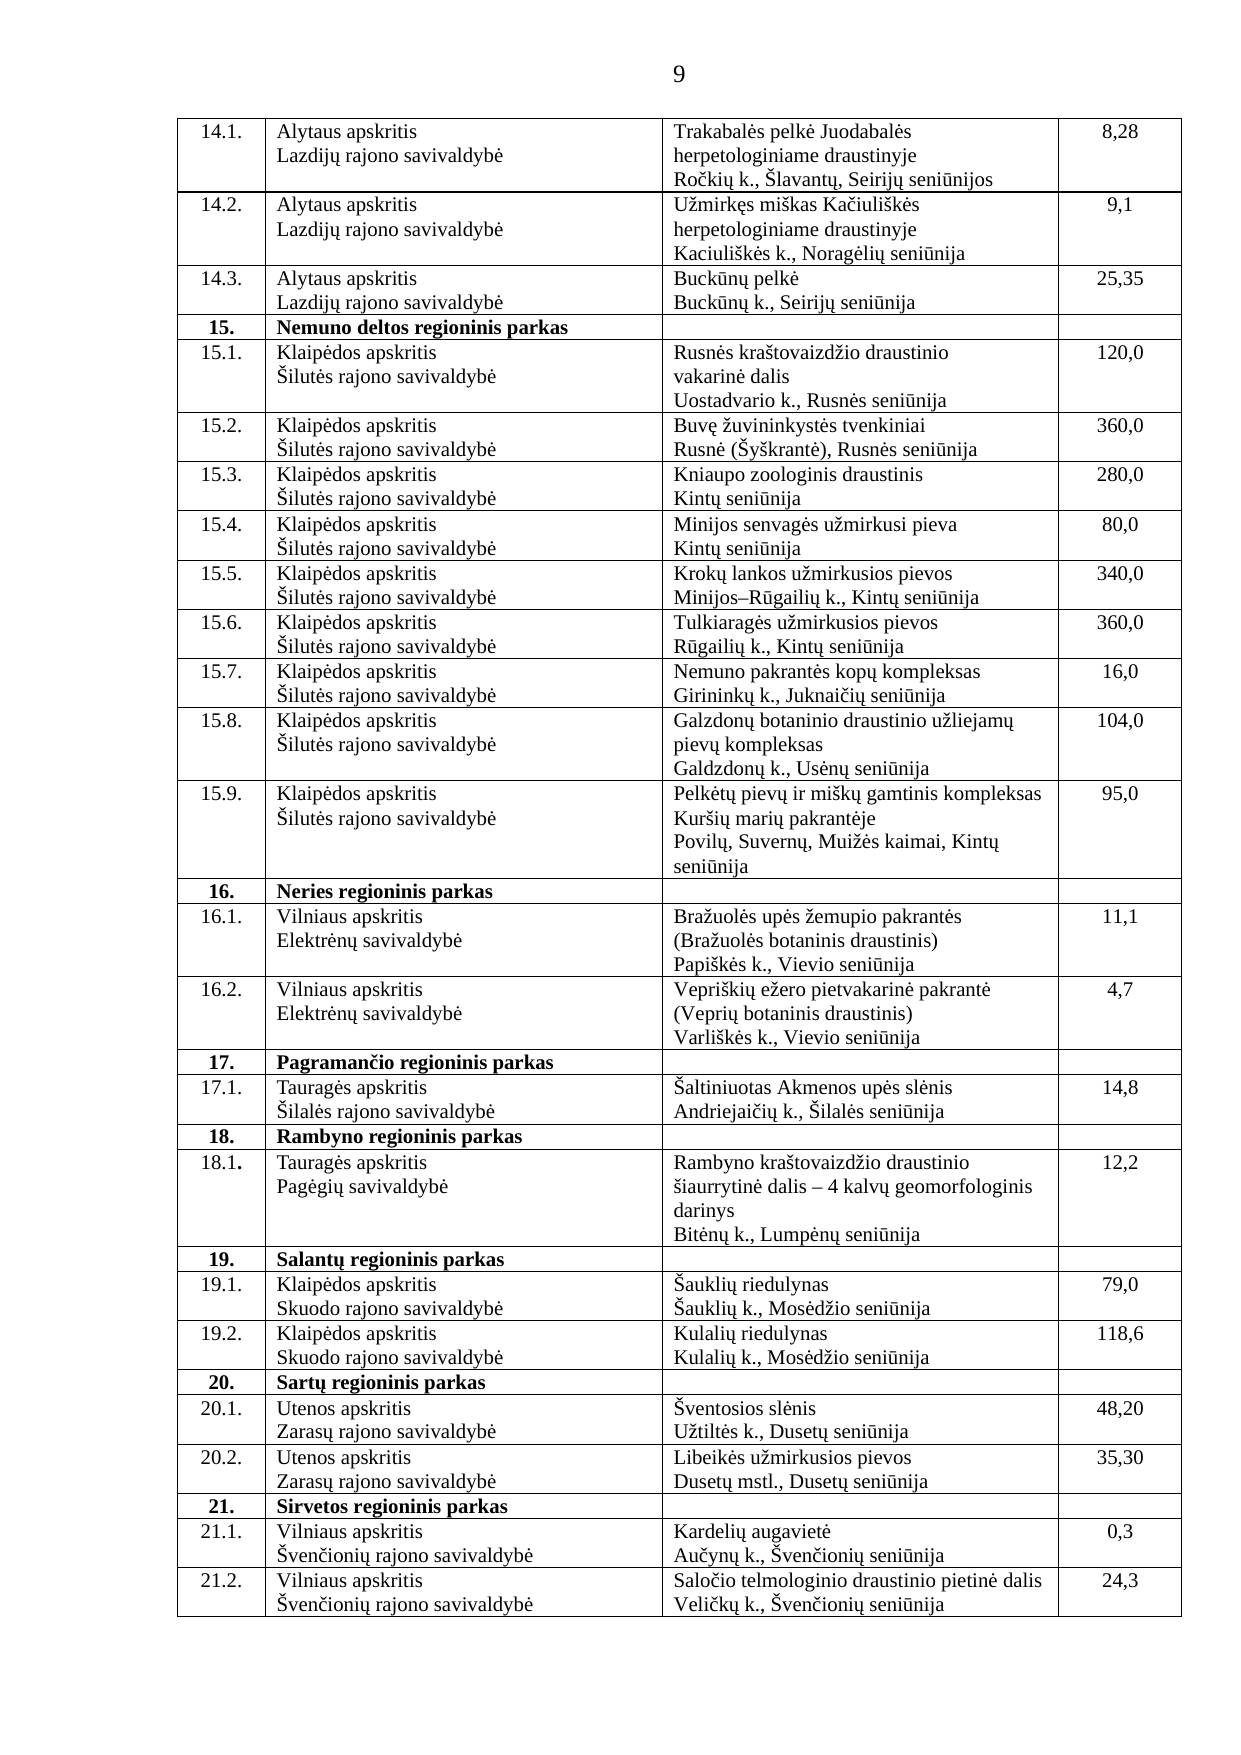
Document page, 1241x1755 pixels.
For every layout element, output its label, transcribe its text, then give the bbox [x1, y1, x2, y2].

table_cell 0,3 [1059, 1519, 1181, 1567]
table_cell [1059, 1050, 1181, 1074]
table_cell Alytaus apskritis Lazdijų rajono savivaldybė [266, 193, 662, 264]
table_cell 16. [178, 879, 265, 903]
table_cell [663, 879, 1058, 903]
table_cell 15.9. [178, 781, 265, 878]
table_cell Vilniaus apskritis Elektrėnų savivaldybė [266, 904, 662, 976]
table_cell Utenos apskritis Zarasų rajono savivaldybė [266, 1395, 662, 1443]
table_cell Vilniaus apskritis Elektrėnų savivaldybė [266, 977, 662, 1049]
table_cell 9,1 [1059, 193, 1181, 264]
table_cell 8,28 [1059, 119, 1181, 191]
table_cell Šaltiniuotas Akmenos upės slėnis Andriejaičių k., Šilalės seniūnija [663, 1075, 1058, 1123]
table_cell Vilniaus apskritis Švenčionių rajono savivaldybė [266, 1568, 662, 1616]
table_cell 80,0 [1059, 511, 1181, 559]
table_cell [663, 1125, 1058, 1148]
table_cell 120,0 [1059, 340, 1181, 412]
table_cell [1059, 1247, 1181, 1271]
table_cell Klaipėdos apskritis Šilutės rajono savivaldybė [266, 659, 662, 707]
table_cell 79,0 [1059, 1272, 1181, 1320]
table_cell Kulalių riedulynas Kulalių k., Mosėdžio seniūnija [663, 1321, 1058, 1369]
table_cell 35,30 [1059, 1445, 1181, 1493]
table_cell 21.2. [178, 1568, 265, 1616]
table_cell Rambyno kraštovaizdžio draustinio šiaurrytinė dalis – 4 kalvų geomorfologinis darinys Bitėnų k., Lumpėnų seniūnija [663, 1150, 1058, 1246]
table_cell Nemuno pakrantės kopų kompleksas Girininkų k., Juknaičių seniūnija [663, 659, 1058, 707]
table_cell 20.1. [178, 1395, 265, 1443]
table_cell Rusnės kraštovaizdžio draustinio vakarinė dalis Uostadvario k., Rusnės seniūnija [663, 340, 1058, 412]
table_cell [1059, 879, 1181, 903]
table_cell 20.2. [178, 1445, 265, 1493]
table_cell 17.1. [178, 1075, 265, 1123]
table_cell Minijos senvagės užmirkusi pieva Kintų seniūnija [663, 511, 1058, 559]
table_cell Klaipėdos apskritis Šilutės rajono savivaldybė [266, 462, 662, 510]
table_cell 14.1. [178, 119, 265, 191]
table_cell 11,1 [1059, 904, 1181, 976]
table_cell Kniaupo zoologinis draustinis Kintų seniūnija [663, 462, 1058, 510]
table_cell 15.8. [178, 708, 265, 780]
table_cell 25,35 [1059, 266, 1181, 314]
table_cell [663, 1494, 1058, 1518]
table_cell Alytaus apskritis Lazdijų rajono savivaldybė [266, 266, 662, 314]
table_cell 14,8 [1059, 1075, 1181, 1123]
table_cell Buckūnų pelkė Buckūnų k., Seirijų seniūnija [663, 266, 1058, 314]
table_cell Klaipėdos apskritis Šilutės rajono savivaldybė [266, 610, 662, 658]
table_cell 15.2. [178, 413, 265, 461]
table_cell Buvę žuvininkystės tvenkiniai Rusnė (Šyškrantė), Rusnės seniūnija [663, 413, 1058, 461]
table_cell Krokų lankos užmirkusios pievos Minijos–Rūgailių k., Kintų seniūnija [663, 561, 1058, 609]
table_cell Nemuno deltos regioninis parkas [266, 315, 662, 339]
table_cell Saločio telmologinio draustinio pietinė dalis Veličkų k., Švenčionių seniūnija [663, 1568, 1058, 1616]
table_cell [663, 1050, 1058, 1074]
table_cell Sartų regioninis parkas [266, 1370, 662, 1394]
table_cell 24,3 [1059, 1568, 1181, 1616]
table_cell Tulkiaragės užmirkusios pievos Rūgailių k., Kintų seniūnija [663, 610, 1058, 658]
table_cell Trakabalės pelkė Juodabalės herpetologiniame draustinyje Ročkių k., Šlavantų, Seirijų seniūnijos [663, 119, 1058, 191]
table_cell 19.1. [178, 1272, 265, 1320]
table_cell 21.1. [178, 1519, 265, 1567]
table_cell Šventosios slėnis Užtiltės k., Dusetų seniūnija [663, 1395, 1058, 1443]
table_cell 360,0 [1059, 413, 1181, 461]
table_cell 19. [178, 1247, 265, 1271]
table_cell 280,0 [1059, 462, 1181, 510]
table_cell Klaipėdos apskritis Šilutės rajono savivaldybė [266, 781, 662, 878]
table_cell 48,20 [1059, 1395, 1181, 1443]
table_cell Klaipėdos apskritis Šilutės rajono savivaldybė [266, 340, 662, 412]
table_cell Bražuolės upės žemupio pakrantės (Bražuolės botaninis draustinis) Papiškės k., Vievio seniūnija [663, 904, 1058, 976]
table_cell Salantų regioninis parkas [266, 1247, 662, 1271]
table_cell 104,0 [1059, 708, 1181, 780]
table_cell 20. [178, 1370, 265, 1394]
table_cell Libeikės užmirkusios pievos Dusetų mstl., Dusetų seniūnija [663, 1445, 1058, 1493]
table_cell Galzdonų botaninio draustinio užliejamų pievų kompleksas Galdzdonų k., Usėnų seniūnija [663, 708, 1058, 780]
table_cell 360,0 [1059, 610, 1181, 658]
table_cell Klaipėdos apskritis Šilutės rajono savivaldybė [266, 511, 662, 559]
table_cell [663, 315, 1058, 339]
table_cell Vepriškių ežero pietvakarinė pakrantė (Veprių botaninis draustinis) Varliškės k., Vievio seniūnija [663, 977, 1058, 1049]
table_cell 15.6. [178, 610, 265, 658]
table_cell 16.2. [178, 977, 265, 1049]
table_cell 16.1. [178, 904, 265, 976]
table_cell Užmirkęs miškas Kačiuliškės herpetologiniame draustinyje Kaciuliškės k., Noragėlių seniūnija [663, 193, 1058, 264]
table_cell Klaipėdos apskritis Šilutės rajono savivaldybė [266, 708, 662, 780]
table_cell [1059, 315, 1181, 339]
table_cell 19.2. [178, 1321, 265, 1369]
table_cell [663, 1247, 1058, 1271]
table_cell Klaipėdos apskritis Šilutės rajono savivaldybė [266, 561, 662, 609]
table_cell Alytaus apskritis Lazdijų rajono savivaldybė [266, 119, 662, 191]
table_cell 15.7. [178, 659, 265, 707]
table_cell Klaipėdos apskritis Skuodo rajono savivaldybė [266, 1272, 662, 1320]
table_cell 15. [178, 315, 265, 339]
table_cell Klaipėdos apskritis Skuodo rajono savivaldybė [266, 1321, 662, 1369]
table_cell [1059, 1494, 1181, 1518]
table_cell Šauklių riedulynas Šauklių k., Mosėdžio seniūnija [663, 1272, 1058, 1320]
table_cell 4,7 [1059, 977, 1181, 1049]
table_cell Pelkėtų pievų ir miškų gamtinis kompleksas Kuršių marių pakrantėje Povilų, Suvernų, Muižės kaimai, Kintų seniūnija [663, 781, 1058, 878]
table_cell 16,0 [1059, 659, 1181, 707]
table_cell 14.3. [178, 266, 265, 314]
table_cell Kardelių augavietė Aučynų k., Švenčionių seniūnija [663, 1519, 1058, 1567]
table_cell Tauragės apskritis Pagėgių savivaldybė [266, 1150, 662, 1246]
table_cell [1059, 1125, 1181, 1148]
table_cell [1059, 1370, 1181, 1394]
table_cell 18. [178, 1125, 265, 1148]
table_cell 17. [178, 1050, 265, 1074]
table_cell Rambyno regioninis parkas [266, 1125, 662, 1148]
table_cell 18.1. [178, 1150, 265, 1246]
table_cell 15.3. [178, 462, 265, 510]
table_cell 118,6 [1059, 1321, 1181, 1369]
table_cell Vilniaus apskritis Švenčionių rajono savivaldybė [266, 1519, 662, 1567]
table_cell 95,0 [1059, 781, 1181, 878]
table_cell 12,2 [1059, 1150, 1181, 1246]
table_cell 15.1. [178, 340, 265, 412]
table_cell 340,0 [1059, 561, 1181, 609]
table_cell Neries regioninis parkas [266, 879, 662, 903]
table_cell 15.4. [178, 511, 265, 559]
table_cell Pagramančio regioninis parkas [266, 1050, 662, 1074]
table_cell 21. [178, 1494, 265, 1518]
table_cell Tauragės apskritis Šilalės rajono savivaldybė [266, 1075, 662, 1123]
table_cell 14.2. [178, 193, 265, 264]
table_cell [663, 1370, 1058, 1394]
table_cell 15.5. [178, 561, 265, 609]
table_cell Sirvetos regioninis parkas [266, 1494, 662, 1518]
table_cell Klaipėdos apskritis Šilutės rajono savivaldybė [266, 413, 662, 461]
table_cell Utenos apskritis Zarasų rajono savivaldybė [266, 1445, 662, 1493]
